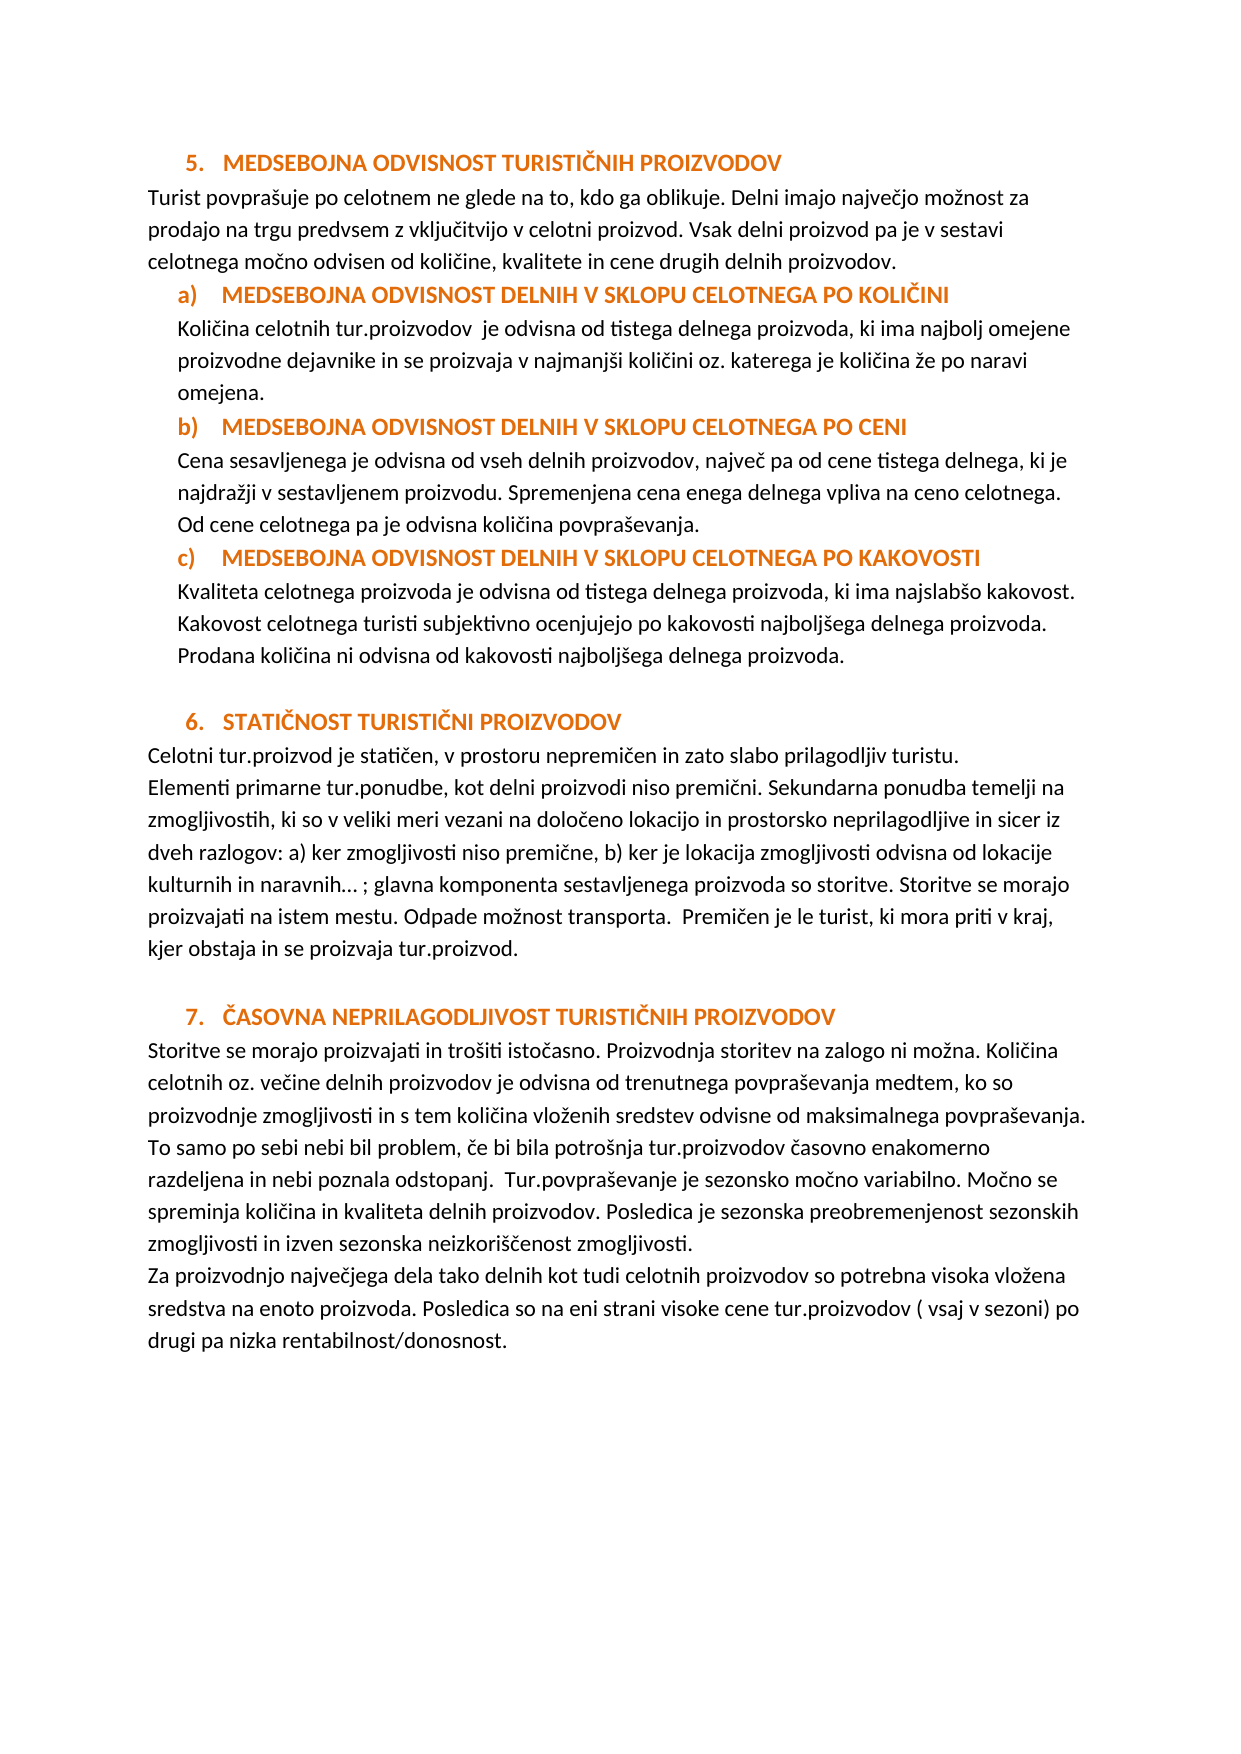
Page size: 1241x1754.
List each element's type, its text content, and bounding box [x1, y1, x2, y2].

list Za proizvodnjo največjega dela tako delnih kot tudi celotnih proizvodov so potrebna visoka vložena sredstva na enoto proizvoda. Posledica so na eni strani visoke cene tur.proizvodov ( vsaj v sezoni) po drugi pa nizka rentabilnost/donosnost. [148, 1262, 1093, 1354]
list Cena sesavljenega je odvisna od vseh delnih proizvodov, največ pa od cene tistega delnega, ki je najdražji v sestavljenem proizvodu. Spremenjena cena enega delnega vpliva na ceno celotnega. Od cene celotnega pa je odvisna količina povpraševanja. [177, 446, 1093, 538]
list MEDSEBOJNA ODVISNOST DELNIH V SKLOPU CELOTNEGA PO CENI [177, 411, 1093, 441]
list Kvaliteta celotnega proizvoda je odvisna od tistega delnega proizvoda, ki ima najslabšo kakovost. Kakovost celotnega turisti subjektivno ocenjujejo po kakovosti najboljšega delnega proizvoda. Prodana količina ni odvisna od kakovosti najboljšega delnega proizvoda. [177, 577, 1093, 670]
list MEDSEBOJNA ODVISNOST TURISTIČNIH PROIZVODOV [185, 148, 1093, 178]
list Količina celotnih tur.proizvodov je odvisna od tistega delnega proizvoda, ki ima najbolj omejene proizvodne dejavnike in se proizvaja v najmanjši količini oz. katerega je količina že po naravi omejena. [177, 314, 1093, 407]
list ČASOVNA NEPRILAGODLJIVOST TURISTIČNIH PROIZVODOV [185, 1001, 1093, 1032]
list Celotni tur.proizvod je statičen, v prostoru nepremičen in zato slabo prilagodljiv turistu. [148, 741, 1093, 769]
list Storitve se morajo proizvajati in trošiti istočasno. Proizvodnja storitev na zalogo ni možna. Količina celotnih oz. večine delnih proizvodov je odvisna od trenutnega povpraševanja medtem, ko so proizvodnje zmogljivosti in s tem količina vloženih sredstev odvisne od maksimalnega povpraševanja. To samo po sebi nebi bil problem, če bi bila potrošnja tur.proizvodov časovno enakomerno razdeljena in nebi poznala odstopanj. Tur.povpraševanje je sezonsko močno variabilno. Močno se spreminja količina in kvaliteta delnih proizvodov. Posledica je sezonska preobremenjenost sezonskih zmogljivosti in izven sezonska neizkoriščenost zmogljivosti. [148, 1036, 1093, 1257]
list Elementi primarne tur.ponudbe, kot delni proizvodi niso premični. Sekundarna ponudba temelji na zmogljivostih, ki so v veliki meri vezani na določeno lokacijo in prostorsko neprilagodljive in sicer iz dveh razlogov: a) ker zmogljivosti niso premične, b) ker je lokacija zmogljivosti odvisna od lokacije kulturnih in naravnih… ; glavna komponenta sestavljenega proizvoda so storitve. Storitve se morajo proizvajati na istem mestu. Odpade možnost transporta. Premičen je le turist, ki mora priti v kraj, kjer obstaja in se proizvaja tur.proizvod. [148, 773, 1093, 962]
text Turist povprašuje po celotnem ne glede na to, kdo ga oblikuje. Delni imajo največjo možnost za prodajo na trgu predvsem z vključitvijo v celotni proizvod. Vsak delni proizvod pa je v sestavi celotnega močno odvisen od količine, kvalitete in cene drugih delnih proizvodov. [148, 183, 1093, 275]
list MEDSEBOJNA ODVISNOST DELNIH V SKLOPU CELOTNEGA PO KOLIČINI [177, 279, 1093, 310]
list MEDSEBOJNA ODVISNOST DELNIH V SKLOPU CELOTNEGA PO KAKOVOSTI [177, 542, 1093, 573]
list STATIČNOST TURISTIČNI PROIZVODOV [185, 706, 1093, 737]
